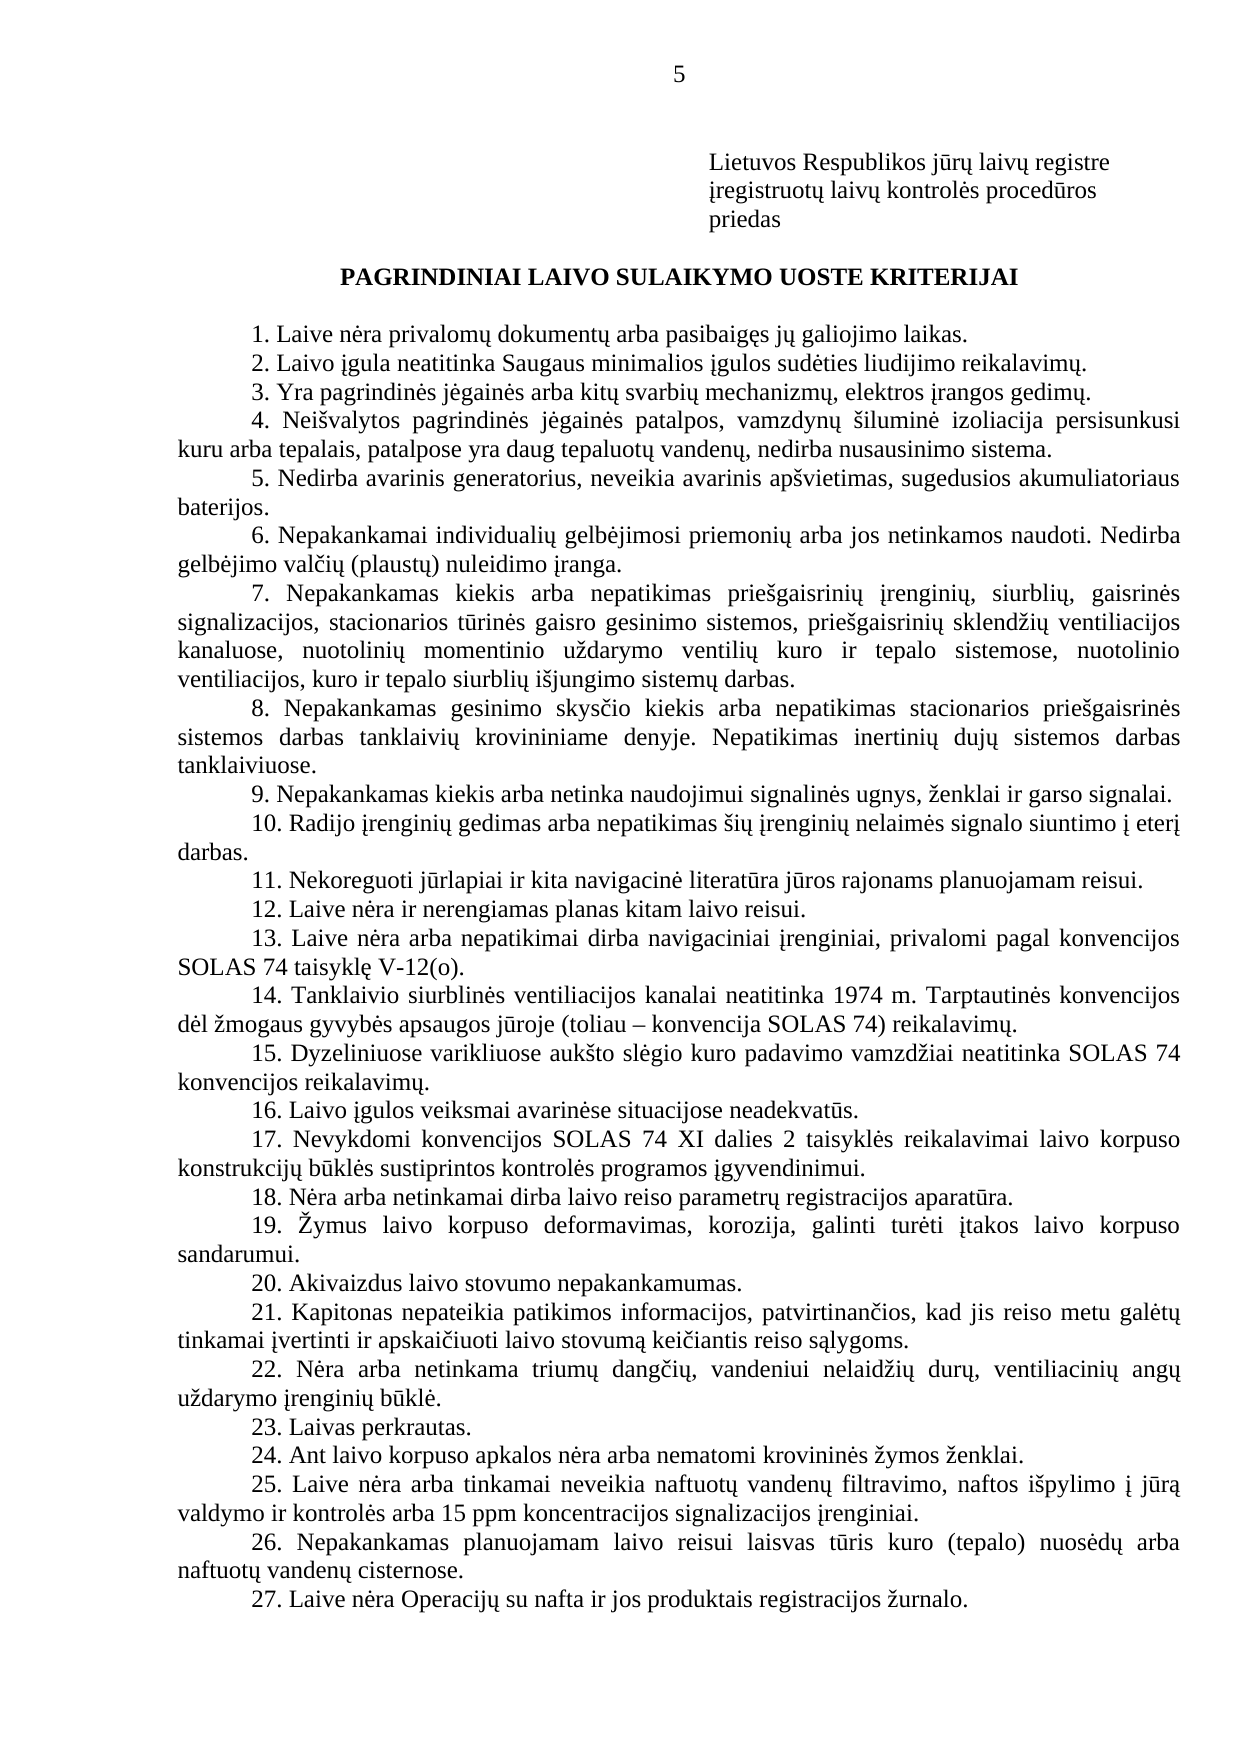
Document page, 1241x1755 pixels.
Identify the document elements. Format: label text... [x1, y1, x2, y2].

text 17. Nevykdomi konvencijos SOLAS 74 XI dalies 2 taisyklės reikalavimai laivo korpuso konstrukcijų būklės sustiprintos kontrolės programos įgyvendinimui. [177, 1124, 1181, 1182]
text 20. Akivaizdus laivo stovumo nepakankamumas. [177, 1268, 1181, 1297]
text 22. Nėra arba netinkama triumų dangčių, vandeniui nelaidžių durų, ventiliacinių angų uždarymo įrenginių būklė. [177, 1354, 1181, 1412]
text 23. Laivas perkrautas. [177, 1412, 1181, 1441]
text 5. Nedirba avarinis generatorius, neveikia avarinis apšvietimas, sugedusios akumuliatoriaus baterijos. [177, 463, 1181, 521]
text 21. Kapitonas nepateikia patikimos informacijos, patvirtinančios, kad jis reiso metu galėtų tinkamai įvertinti ir apskaičiuoti laivo stovumą keičiantis reiso sąlygoms. [177, 1297, 1181, 1354]
text 1. Laive nėra privalomų dokumentų arba pasibaigęs jų galiojimo laikas. [177, 319, 1181, 348]
text 6. Nepakankamai individualių gelbėjimosi priemonių arba jos netinkamos naudoti. Nedirba gelbėjimo valčių (plaustų) nuleidimo įranga. [177, 521, 1181, 578]
text įregistruotų laivų kontrolės procedūros [177, 176, 1181, 204]
text 14. Tanklaivio siurblinės ventiliacijos kanalai neatitinka 1974 m. Tarptautinės konvencijos dėl žmogaus gyvybės apsaugos jūroje (toliau – konvencija SOLAS 74) reikalavimų. [177, 981, 1181, 1038]
text 19. Žymus laivo korpuso deformavimas, korozija, galinti turėti įtakos laivo korpuso sandarumui. [177, 1211, 1181, 1268]
text 27. Laive nėra Operacijų su nafta ir jos produktais registracijos žurnalo. [177, 1584, 1181, 1613]
text 16. Laivo įgulos veiksmai avarinėse situacijose neadekvatūs. [177, 1096, 1181, 1124]
text priedas [177, 204, 1181, 233]
text 26. Nepakankamas planuojamam laivo reisui laisvas tūris kuro (tepalo) nuosėdų arba naftuotų vandenų cisternose. [177, 1527, 1181, 1584]
text 12. Laive nėra ir nerengiamas planas kitam laivo reisui. [177, 894, 1181, 923]
text PAGRINDINIAI LAIVO SULAIKYMO UOSTE KRITERIJAI [177, 262, 1181, 291]
text 8. Nepakankamas gesinimo skysčio kiekis arba nepatikimas stacionarios priešgaisrinės sistemos darbas tanklaivių krovininiame denyje. Nepatikimas inertinių dujų sistemos darbas tanklaiviuose. [177, 693, 1181, 779]
text 7. Nepakankamas kiekis arba nepatikimas priešgaisrinių įrenginių, siurblių, gaisrinės signalizacijos, stacionarios tūrinės gaisro gesinimo sistemos, priešgaisrinių sklendžių ventiliacijos kanaluose, nuotolinių momentinio uždarymo ventilių kuro ir tepalo sistemose, nuotolinio ventiliacijos, kuro ir tepalo siurblių išjungimo sistemų darbas. [177, 578, 1181, 693]
text Lietuvos Respublikos jūrų laivų registre [177, 147, 1181, 176]
text 13. Laive nėra arba nepatikimai dirba navigaciniai įrenginiai, privalomi pagal konvencijos SOLAS 74 taisyklę V-12(o). [177, 923, 1181, 981]
text 3. Yra pagrindinės jėgainės arba kitų svarbių mechanizmų, elektros įrangos gedimų. [177, 377, 1181, 406]
text 4. Neišvalytos pagrindinės jėgainės patalpos, vamzdynų šiluminė izoliacija persisunkusi kuru arba tepalais, patalpose yra daug tepaluotų vandenų, nedirba nusausinimo sistema. [177, 406, 1181, 463]
text 24. Ant laivo korpuso apkalos nėra arba nematomi krovininės žymos ženklai. [177, 1441, 1181, 1469]
text 15. Dyzeliniuose varikliuose aukšto slėgio kuro padavimo vamzdžiai neatitinka SOLAS 74 konvencijos reikalavimų. [177, 1038, 1181, 1096]
text 11. Nekoreguoti jūrlapiai ir kita navigacinė literatūra jūros rajonams planuojamam reisui. [177, 866, 1181, 894]
text 18. Nėra arba netinkamai dirba laivo reiso parametrų registracijos aparatūra. [177, 1182, 1181, 1211]
text 25. Laive nėra arba tinkamai neveikia naftuotų vandenų filtravimo, naftos išpylimo į jūrą valdymo ir kontrolės arba 15 ppm koncentracijos signalizacijos įrenginiai. [177, 1469, 1181, 1527]
text 2. Laivo įgula neatitinka Saugaus minimalios įgulos sudėties liudijimo reikalavimų. [177, 348, 1181, 377]
text 9. Nepakankamas kiekis arba netinka naudojimui signalinės ugnys, ženklai ir garso signalai. [177, 779, 1181, 808]
text 10. Radijo įrenginių gedimas arba nepatikimas šių įrenginių nelaimės signalo siuntimo į eterį darbas. [177, 808, 1181, 866]
